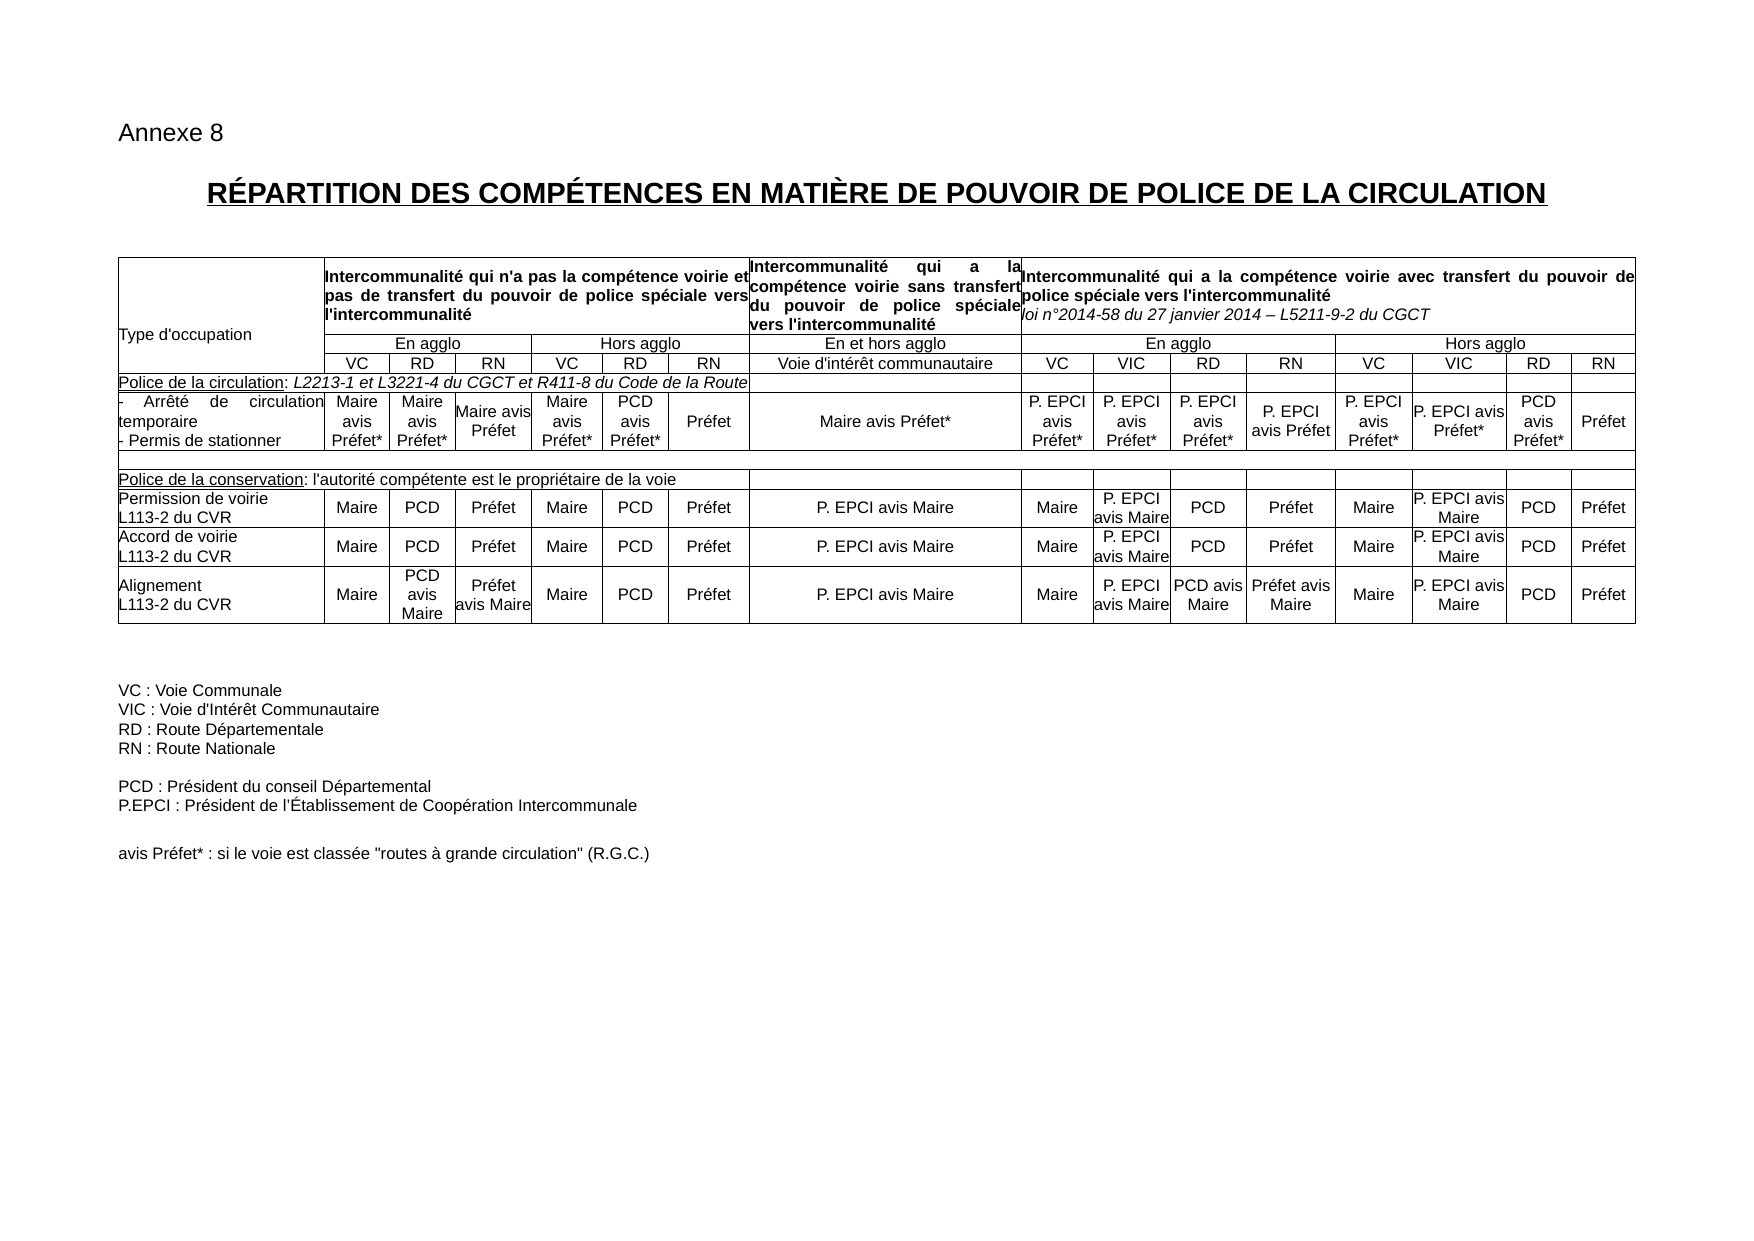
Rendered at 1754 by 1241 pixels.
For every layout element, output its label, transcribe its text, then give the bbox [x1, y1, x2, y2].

table_cell RD [1171, 354, 1246, 373]
table_cell P. EPCI avis Maire [1094, 567, 1170, 623]
text VC : Voie Communale [118, 681, 1636, 700]
table_cell Maire [325, 490, 389, 527]
table_cell RD [603, 354, 668, 373]
table_cell VIC [1094, 354, 1170, 373]
table_cell P. EPCI avis Maire [1094, 528, 1170, 566]
table_cell [1413, 470, 1506, 488]
table_cell P. EPCI avis Maire [750, 567, 1021, 623]
table_cell [1171, 374, 1246, 392]
text RÉPARTITION DES COMPÉTENCES EN MATIÈRE DE POUVOIR DE POLICE DE LA CIRCULATION [118, 176, 1636, 209]
table_cell RN [1247, 354, 1335, 373]
table_cell Préfet [1572, 393, 1635, 450]
table_cell PCD avis Préfet* [1507, 393, 1571, 450]
table_cell PCD [603, 528, 668, 566]
table_cell PCD [603, 567, 668, 623]
table_cell [1094, 374, 1170, 392]
table_cell [750, 374, 1021, 392]
table_cell [1336, 374, 1412, 392]
table_cell RN [456, 354, 531, 373]
table_cell P. EPCI avis Maire [1413, 490, 1506, 527]
table_cell Maire [1336, 567, 1412, 623]
text avis Préfet* : si le voie est classée "routes à grande circulation" (R.G.C.) [118, 844, 1636, 863]
table_cell P. EPCI avis Préfet [1247, 393, 1335, 450]
table_cell Préfet [1247, 490, 1335, 527]
table_cell RN [669, 354, 749, 373]
table_cell [1247, 374, 1335, 392]
text VIC : Voie d'Intérêt Communautaire [118, 700, 1636, 719]
table_cell PCD [1171, 528, 1246, 566]
table_cell Préfet avis Maire [1247, 567, 1335, 623]
table_cell En agglo [1022, 335, 1335, 353]
table_cell VIC [1413, 354, 1506, 373]
table_cell Maire avis Préfet* [750, 393, 1021, 450]
table_header Intercommunalité qui a la compétence voirie avec transfert du pouvoir de police spéciale vers l'intercommunalité loi n°2014-58 du 27 janvier 2014 – L5211-9-2 du CGCT [1022, 258, 1635, 334]
table_cell Préfet [1572, 528, 1635, 566]
table_cell [119, 451, 1635, 469]
table_cell Maire [1022, 490, 1093, 527]
table_cell RN [1572, 354, 1635, 373]
table_cell [1507, 470, 1571, 488]
table_cell En et hors agglo [750, 335, 1021, 353]
table_cell Maire [1022, 567, 1093, 623]
table_cell Police de la circulation: L2213-1 et L3221-4 du CGCT et R411-8 du Code de la Route [119, 374, 749, 392]
table_cell PCD [390, 528, 455, 566]
table_cell [1413, 374, 1506, 392]
table_cell Préfet [669, 567, 749, 623]
table_cell PCD avis Préfet* [603, 393, 668, 450]
table_cell [750, 470, 1021, 488]
table_cell VC [1336, 354, 1412, 373]
table_cell Maire [1336, 528, 1412, 566]
table_cell Permission de voirie L113-2 du CVR [119, 490, 324, 527]
table_cell [1022, 470, 1093, 488]
table_cell Alignement L113-2 du CVR [119, 567, 324, 623]
table_cell Préfet avis Maire [456, 567, 531, 623]
table_cell P. EPCI avis Maire [1413, 528, 1506, 566]
table_cell PCD avis Maire [390, 567, 455, 623]
table_header Intercommunalité qui a la compétence voirie sans transfert du pouvoir de police spéciale vers l'intercommunalité [750, 258, 1021, 334]
table_cell PCD [1507, 528, 1571, 566]
table_cell Maire avis Préfet* [390, 393, 455, 450]
table_header Intercommunalité qui n'a pas la compétence voirie et pas de transfert du pouvoir de police spéciale vers l'intercommunalité [325, 258, 749, 334]
table_cell Voie d'intérêt communautaire [750, 354, 1021, 373]
table_cell P. EPCI avis Maire [750, 528, 1021, 566]
table_cell VC [325, 354, 389, 373]
table_cell P. EPCI avis Préfet* [1336, 393, 1412, 450]
text PCD : Président du conseil Départemental [118, 777, 1636, 796]
table_cell Hors agglo [1336, 335, 1635, 353]
table_cell Préfet [669, 528, 749, 566]
table_cell PCD [603, 490, 668, 527]
table_cell PCD avis Maire [1171, 567, 1246, 623]
text RD : Route Départementale [118, 719, 1636, 738]
table_cell [1094, 470, 1170, 488]
table_cell VC [532, 354, 602, 373]
table_cell Accord de voirie L113-2 du CVR [119, 528, 324, 566]
text P.EPCI : Président de l’Établissement de Coopération Intercommunale [118, 796, 1636, 815]
table_cell PCD [1507, 567, 1571, 623]
table_cell P. EPCI avis Préfet* [1094, 393, 1170, 450]
table_cell Préfet [1572, 567, 1635, 623]
table_cell [1507, 374, 1571, 392]
table_cell [1572, 470, 1635, 488]
table_cell [1572, 374, 1635, 392]
table_cell P. EPCI avis Préfet* [1022, 393, 1093, 450]
table_cell Maire [325, 528, 389, 566]
table_cell Maire [1022, 528, 1093, 566]
table_cell PCD [1507, 490, 1571, 527]
table_cell Maire [532, 567, 602, 623]
table_cell [1247, 470, 1335, 488]
table_cell Police de la conservation: l'autorité compétente est le propriétaire de la voie [119, 470, 749, 488]
table_cell Préfet [1247, 528, 1335, 566]
table_cell Maire [532, 528, 602, 566]
table_cell [1336, 470, 1412, 488]
text Annexe 8 [118, 118, 1636, 147]
table_cell Préfet [456, 528, 531, 566]
text RN : Route Nationale [118, 738, 1636, 758]
table_cell Préfet [669, 393, 749, 450]
table_cell P. EPCI avis Maire [1413, 567, 1506, 623]
table_cell Maire avis Préfet [456, 393, 531, 450]
table_cell RD [1507, 354, 1571, 373]
table_cell Maire [532, 490, 602, 527]
table_cell Hors agglo [532, 335, 749, 353]
table_cell Préfet [669, 490, 749, 527]
table_cell PCD [1171, 490, 1246, 527]
table_cell Maire [325, 567, 389, 623]
table_cell Maire avis Préfet* [325, 393, 389, 450]
table_cell Préfet [456, 490, 531, 527]
table_cell Maire avis Préfet* [532, 393, 602, 450]
table_cell [1022, 374, 1093, 392]
table_cell P. EPCI avis Maire [1094, 490, 1170, 527]
table_header Type d'occupation [119, 258, 324, 373]
table_cell En agglo [325, 335, 531, 353]
table_cell PCD [390, 490, 455, 527]
table_cell Maire [1336, 490, 1412, 527]
table_cell VC [1022, 354, 1093, 373]
table_cell P. EPCI avis Préfet* [1413, 393, 1506, 450]
table_cell - Arrêté de circulation temporaire - Permis de stationner [119, 393, 324, 450]
table_cell RD [390, 354, 455, 373]
table_cell P. EPCI avis Préfet* [1171, 393, 1246, 450]
table_cell P. EPCI avis Maire [750, 490, 1021, 527]
table_cell [1171, 470, 1246, 488]
table_cell Préfet [1572, 490, 1635, 527]
